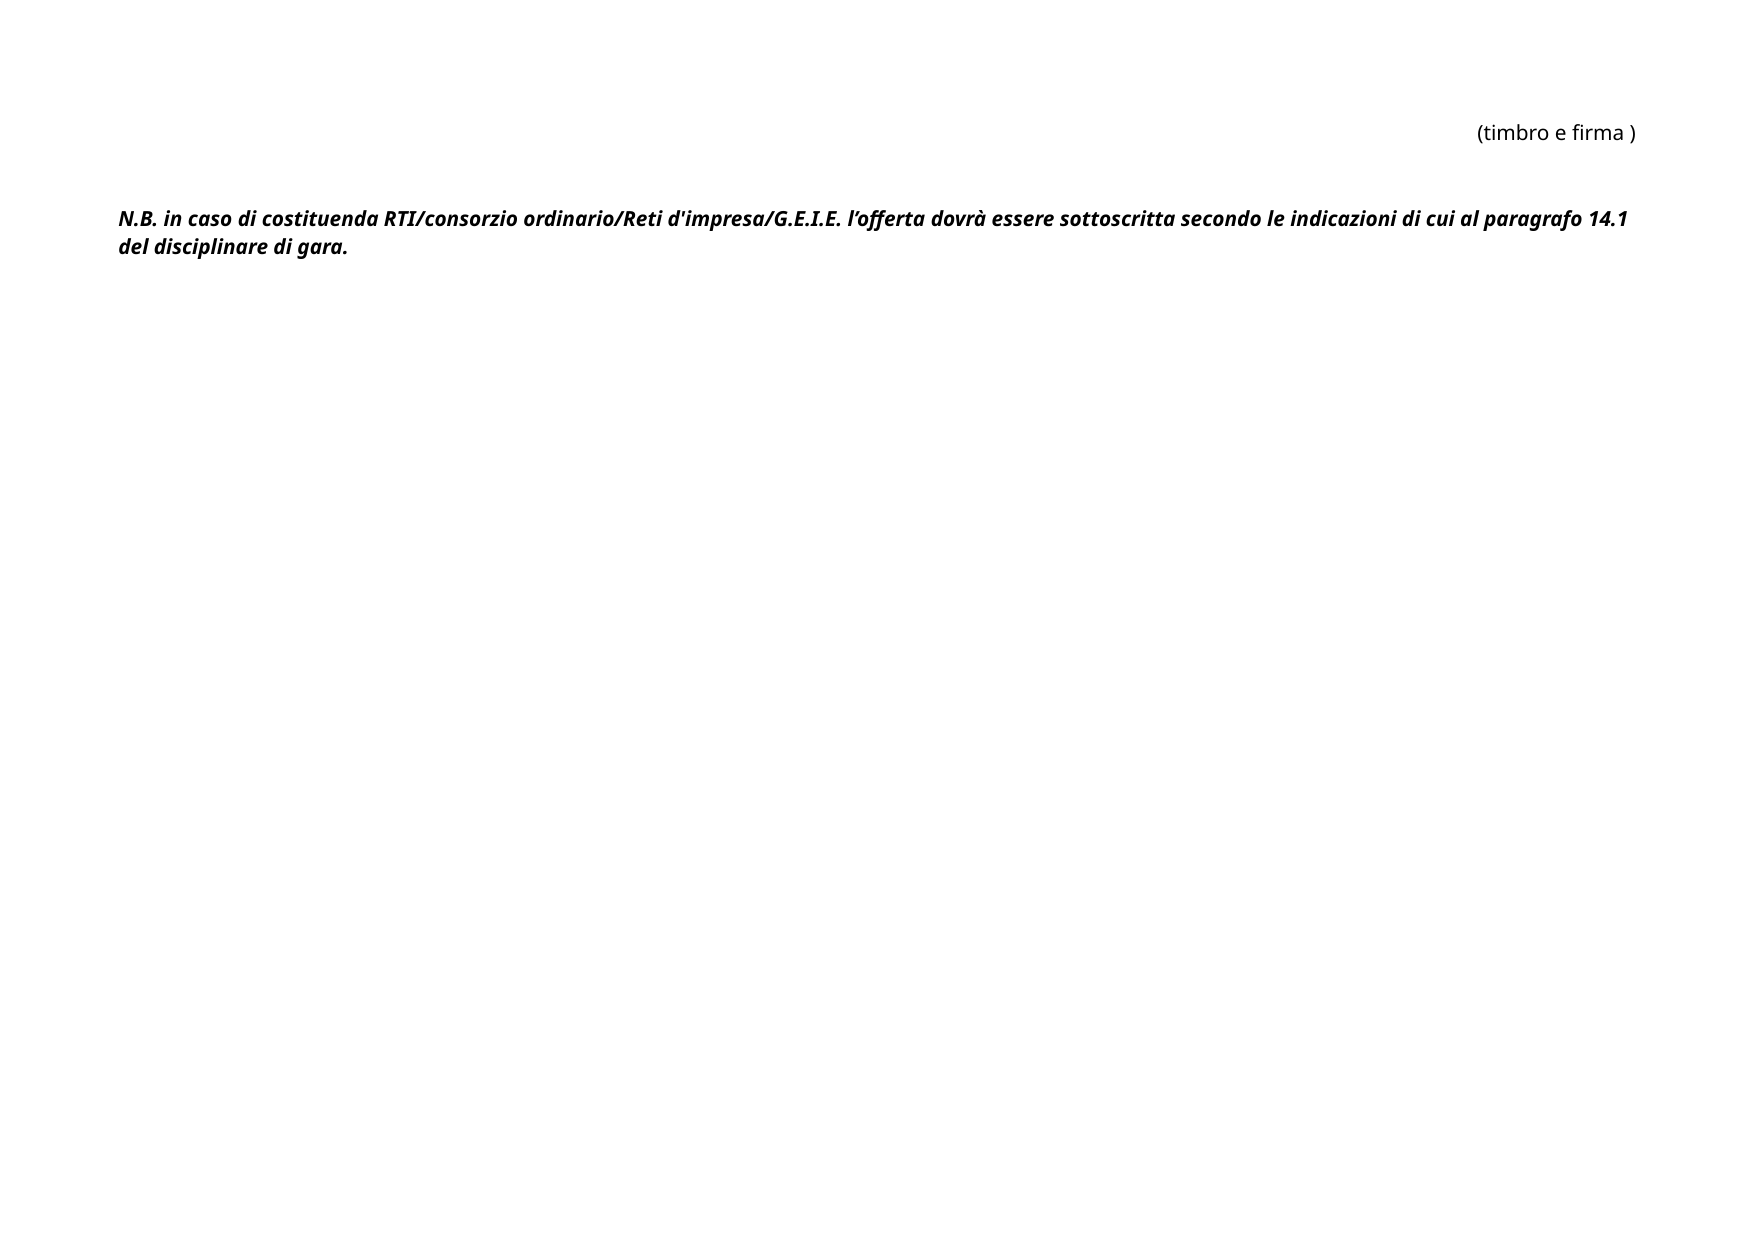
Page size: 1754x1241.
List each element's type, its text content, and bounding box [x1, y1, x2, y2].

text N.B. in caso di costituenda RTI/consorzio ordinario/Reti d'impresa/G.E.I.E. l’offerta dovrà essere sottoscritta secondo le indicazioni di cui al paragrafo 14.1 del disciplinare di gara. [118, 204, 1636, 261]
text (timbro e firma ) [118, 118, 1636, 147]
